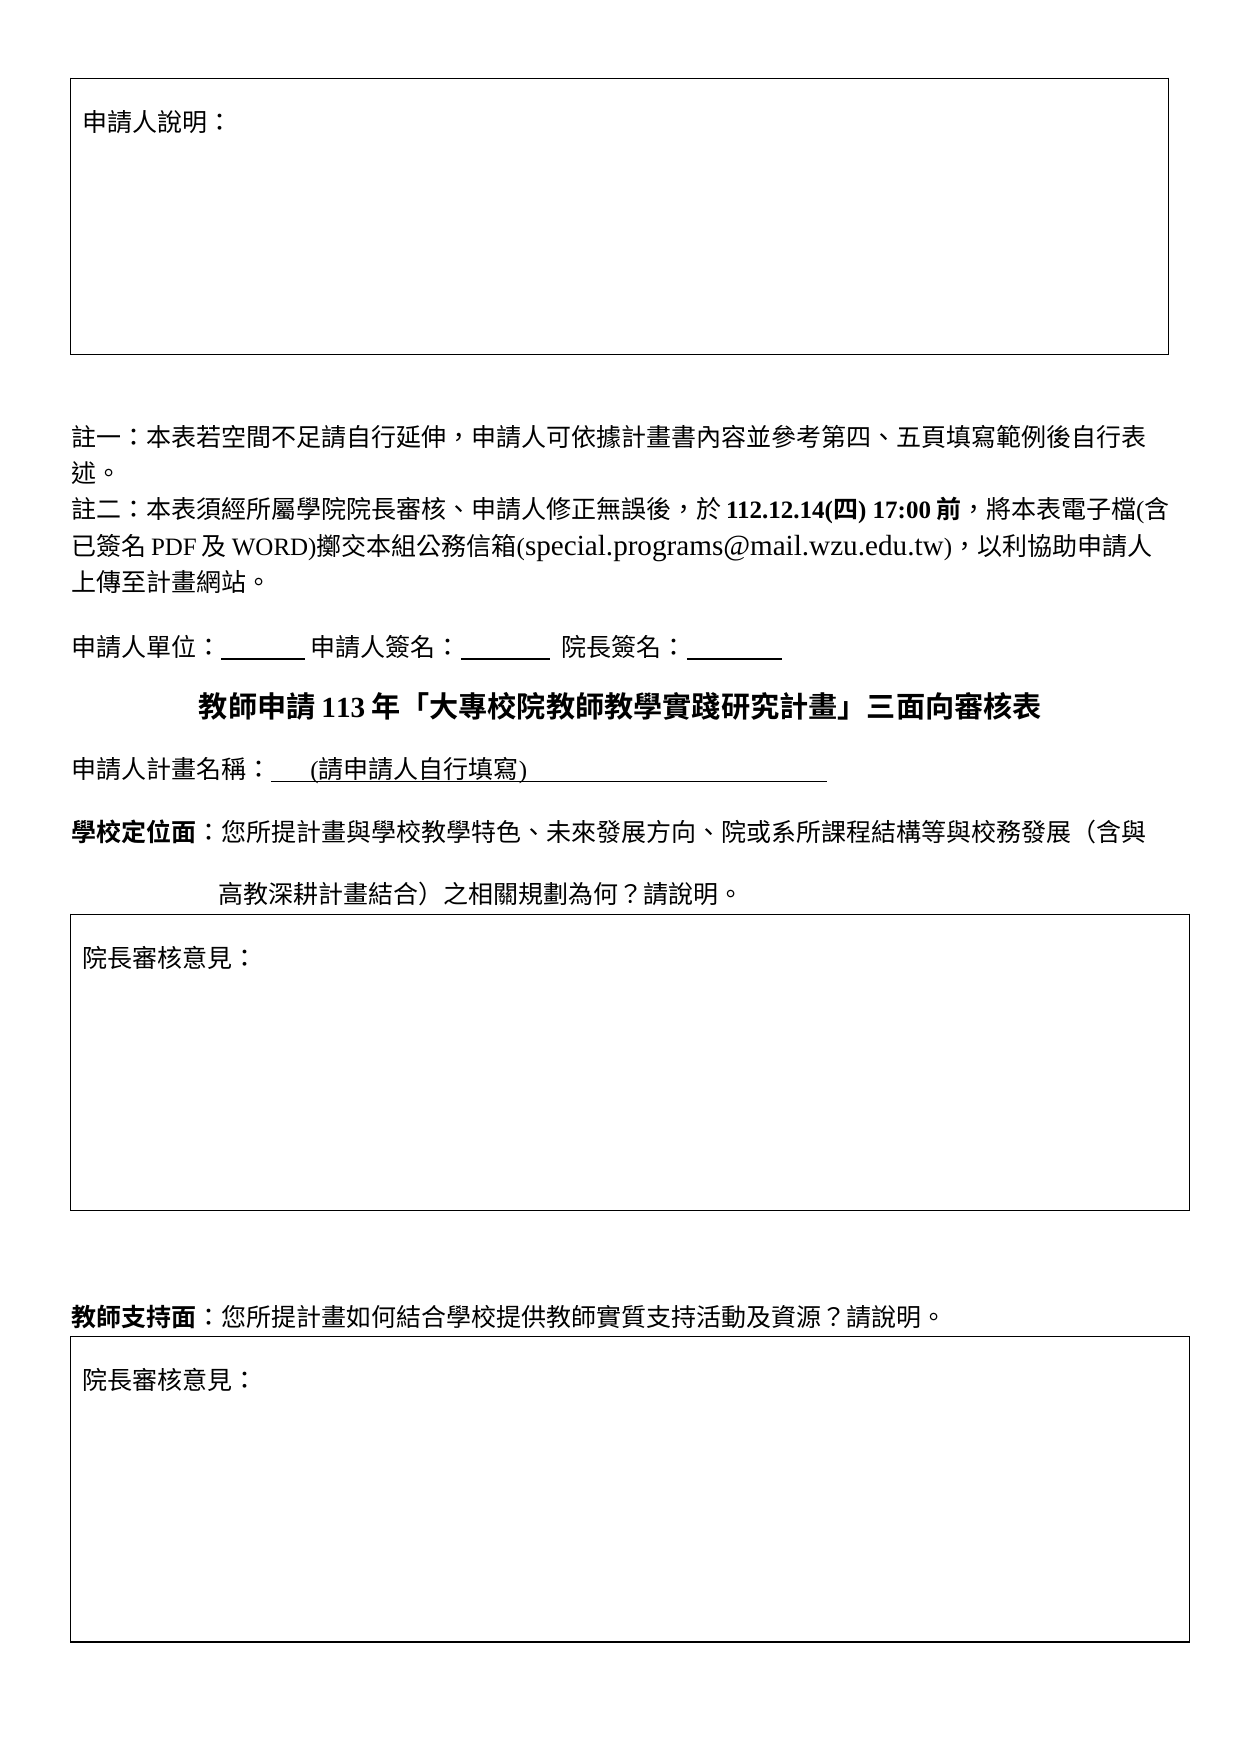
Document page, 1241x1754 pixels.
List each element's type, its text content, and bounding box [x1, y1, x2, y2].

table_header 院長審核意見： [71, 915, 1189, 1210]
table_header 申請人說明： [71, 79, 1168, 354]
text 教師支持面：您所提計畫如何結合學校提供教師實質支持活動及資源？請說明。 [71, 1273, 1169, 1336]
text 申請人單位： 申請人簽名： 院長簽名： [71, 627, 1169, 663]
table_header 院長審核意見： [71, 1337, 1189, 1641]
text 註二：本表須經所屬學院院長審核、申請人修正無誤後，於112.12.14(四) 17:00前，將本表電子檔(含已簽名PDF及WORD)擲交本組公務信箱(special.programs@mail.wzu.edu.tw)，以利協助申請人上傳至計畫網站。 [71, 490, 1169, 598]
text 註一：本表若空間不足請自行延伸，申請人可依據計畫書內容並參考第四、五頁填寫範例後自行表述。 [71, 417, 1169, 490]
text 申請人計畫名稱： (請申請人自行填寫) [71, 726, 1169, 788]
text 教師申請113年「大專校院教師教學實踐研究計畫」三面向審核表 [71, 663, 1169, 726]
text 學校定位面：您所提計畫與學校教學特色、未來發展方向、院或系所課程結構等與校務發展（含與高教深耕計畫結合）之相關規劃為何？請說明。 [71, 788, 1169, 913]
